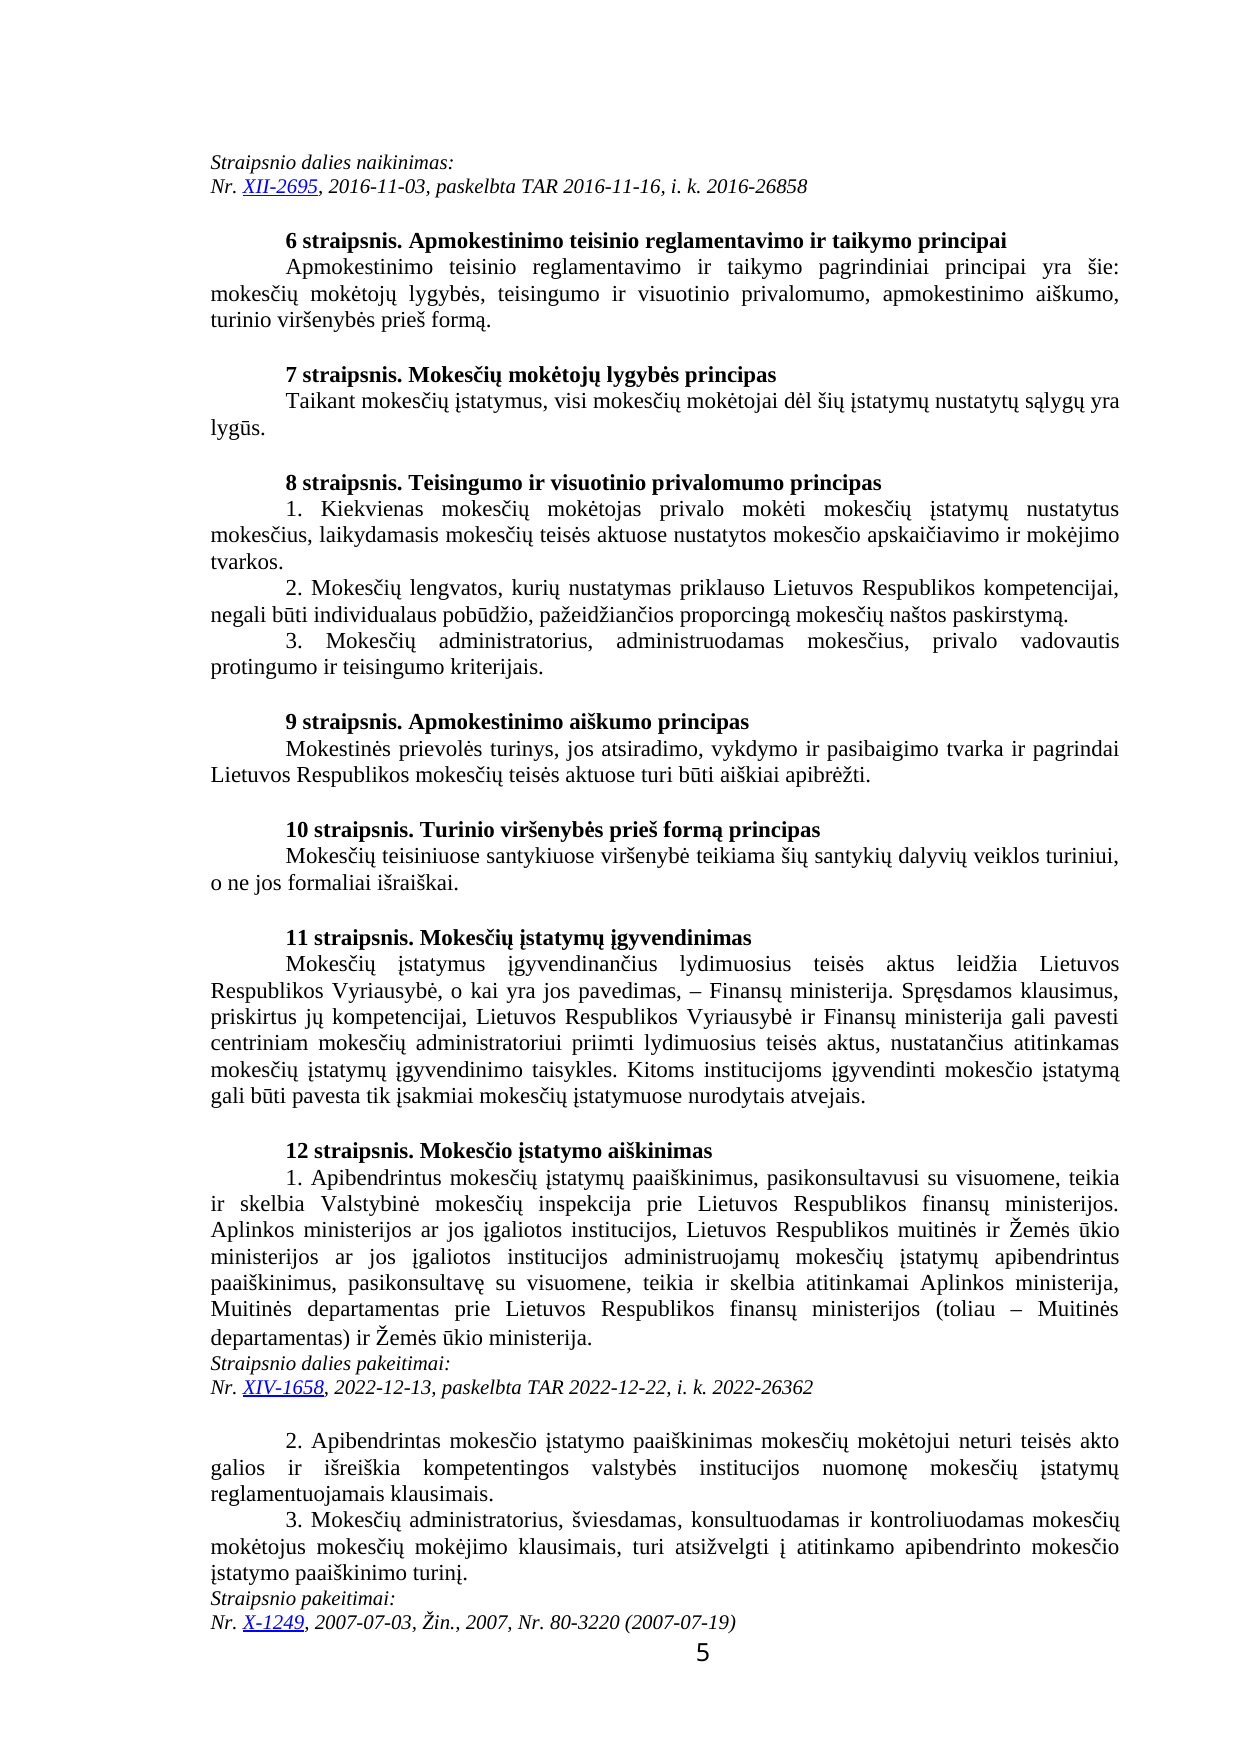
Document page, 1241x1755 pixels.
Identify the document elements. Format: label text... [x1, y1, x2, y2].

text Straipsnio dalies naikinimas: [210, 150, 1120, 174]
text 3. Mokesčių administratorius, šviesdamas, konsultuodamas ir kontroliuodamas mokesčių mokėtojus mokesčių mokėjimo klausimais, turi atsižvelgti į atitinkamo apibendrinto mokesčio įstatymo paaiškinimo turinį. [210, 1506, 1120, 1586]
text 11 straipsnis. Mokesčių įstatymų įgyvendinimas [210, 924, 1120, 950]
text Straipsnio dalies pakeitimai: [210, 1351, 1120, 1374]
text 3. Mokesčių administratorius, administruodamas mokesčius, privalo vadovautis protingumo ir teisingumo kriterijais. [210, 627, 1120, 680]
subtitle 10 straipsnis. Turinio viršenybės prieš formą principas [210, 816, 1120, 843]
text 2. Mokesčių lengvatos, kurių nustatymas priklauso Lietuvos Respublikos kompetencijai, negali būti individualaus pobūdžio, pažeidžiančios proporcingą mokesčių naštos paskirstymą. [210, 574, 1120, 627]
text 7 straipsnis. Mokesčių mokėtojų lygybės principas [210, 361, 1120, 387]
text Mokesčių įstatymus įgyvendinančius lydimuosius teisės aktus leidžia Lietuvos Respublikos Vyriausybė, o kai yra jos pavedimas, – Finansų ministerija. Spręsdamos klausimus, priskirtus jų kompetencijai, Lietuvos Respublikos Vyriausybė ir Finansų ministerija gali pavesti centriniam mokesčių administratoriui priimti lydimuosius teisės aktus, nustatančius atitinkamas mokesčių įstatymų įgyvendinimo taisykles. Kitoms institucijoms įgyvendinti mokesčio įstatymą gali būti pavesta tik įsakmiai mokesčių įstatymuose nurodytais atvejais. [210, 950, 1120, 1108]
text 1. Kiekvienas mokesčių mokėtojas privalo mokėti mokesčių įstatymų nustatytus mokesčius, laikydamasis mokesčių teisės aktuose nustatytos mokesčio apskaičiavimo ir mokėjimo tvarkos. [210, 495, 1120, 574]
text 6 straipsnis. Apmokestinimo teisinio reglamentavimo ir taikymo principai [210, 227, 1120, 253]
text 8 straipsnis. Teisingumo ir visuotinio privalomumo principas [210, 469, 1120, 495]
text 1. Apibendrintus mokesčių įstatymų paaiškinimus, pasikonsultavusi su visuomene, teikia ir skelbia Valstybinė mokesčių inspekcija prie Lietuvos Respublikos finansų ministerijos. Aplinkos ministerijos ar jos įgaliotos institucijos, Lietuvos Respublikos muitinės ir Žemės ūkio ministerijos ar jos įgaliotos institucijos administruojamų mokesčių įstatymų apibendrintus paaiškinimus, pasikonsultavę su visuomene, teikia ir skelbia atitinkamai Aplinkos ministerija, Muitinės departamentas prie Lietuvos Respublikos finansų ministerijos (toliau – Muitinės departamentas) ir Žemės ūkio ministerija. [210, 1164, 1120, 1351]
text Apmokestinimo teisinio reglamentavimo ir taikymo pagrindiniai principai yra šie: mokesčių mokėtojų lygybės, teisingumo ir visuotinio privalomumo, apmokestinimo aiškumo, turinio viršenybės prieš formą. [210, 253, 1120, 332]
text Nr. X-1249, 2007-07-03, Žin., 2007, Nr. 80-3220 (2007-07-19) [210, 1609, 1120, 1634]
text Mokesčių teisiniuose santykiuose viršenybė teikiama šių santykių dalyvių veiklos turiniui, o ne jos formaliai išraiškai. [210, 843, 1120, 895]
text Straipsnio pakeitimai: [210, 1586, 1120, 1609]
text 2. Apibendrintas mokesčio įstatymo paaiškinimas mokesčių mokėtojui neturi teisės akto galios ir išreiškia kompetentingos valstybės institucijos nuomonę mokesčių įstatymų reglamentuojamais klausimais. [210, 1427, 1120, 1506]
text Nr. XIV-1658, 2022-12-13, paskelbta TAR 2022-12-22, i. k. 2022-26362 [210, 1374, 1120, 1399]
text Nr. XII-2695, 2016-11-03, paskelbta TAR 2016-11-16, i. k. 2016-26858 [210, 174, 1120, 198]
text Mokestinės prievolės turinys, jos atsiradimo, vykdymo ir pasibaigimo tvarka ir pagrindai Lietuvos Respublikos mokesčių teisės aktuose turi būti aiškiai apibrėžti. [210, 735, 1120, 787]
text 12 straipsnis. Mokesčio įstatymo aiškinimas [210, 1137, 1120, 1164]
text 9 straipsnis. Apmokestinimo aiškumo principas [210, 708, 1120, 735]
text Taikant mokesčių įstatymus, visi mokesčių mokėtojai dėl šių įstatymų nustatytų sąlygų yra lygūs. [210, 387, 1120, 440]
